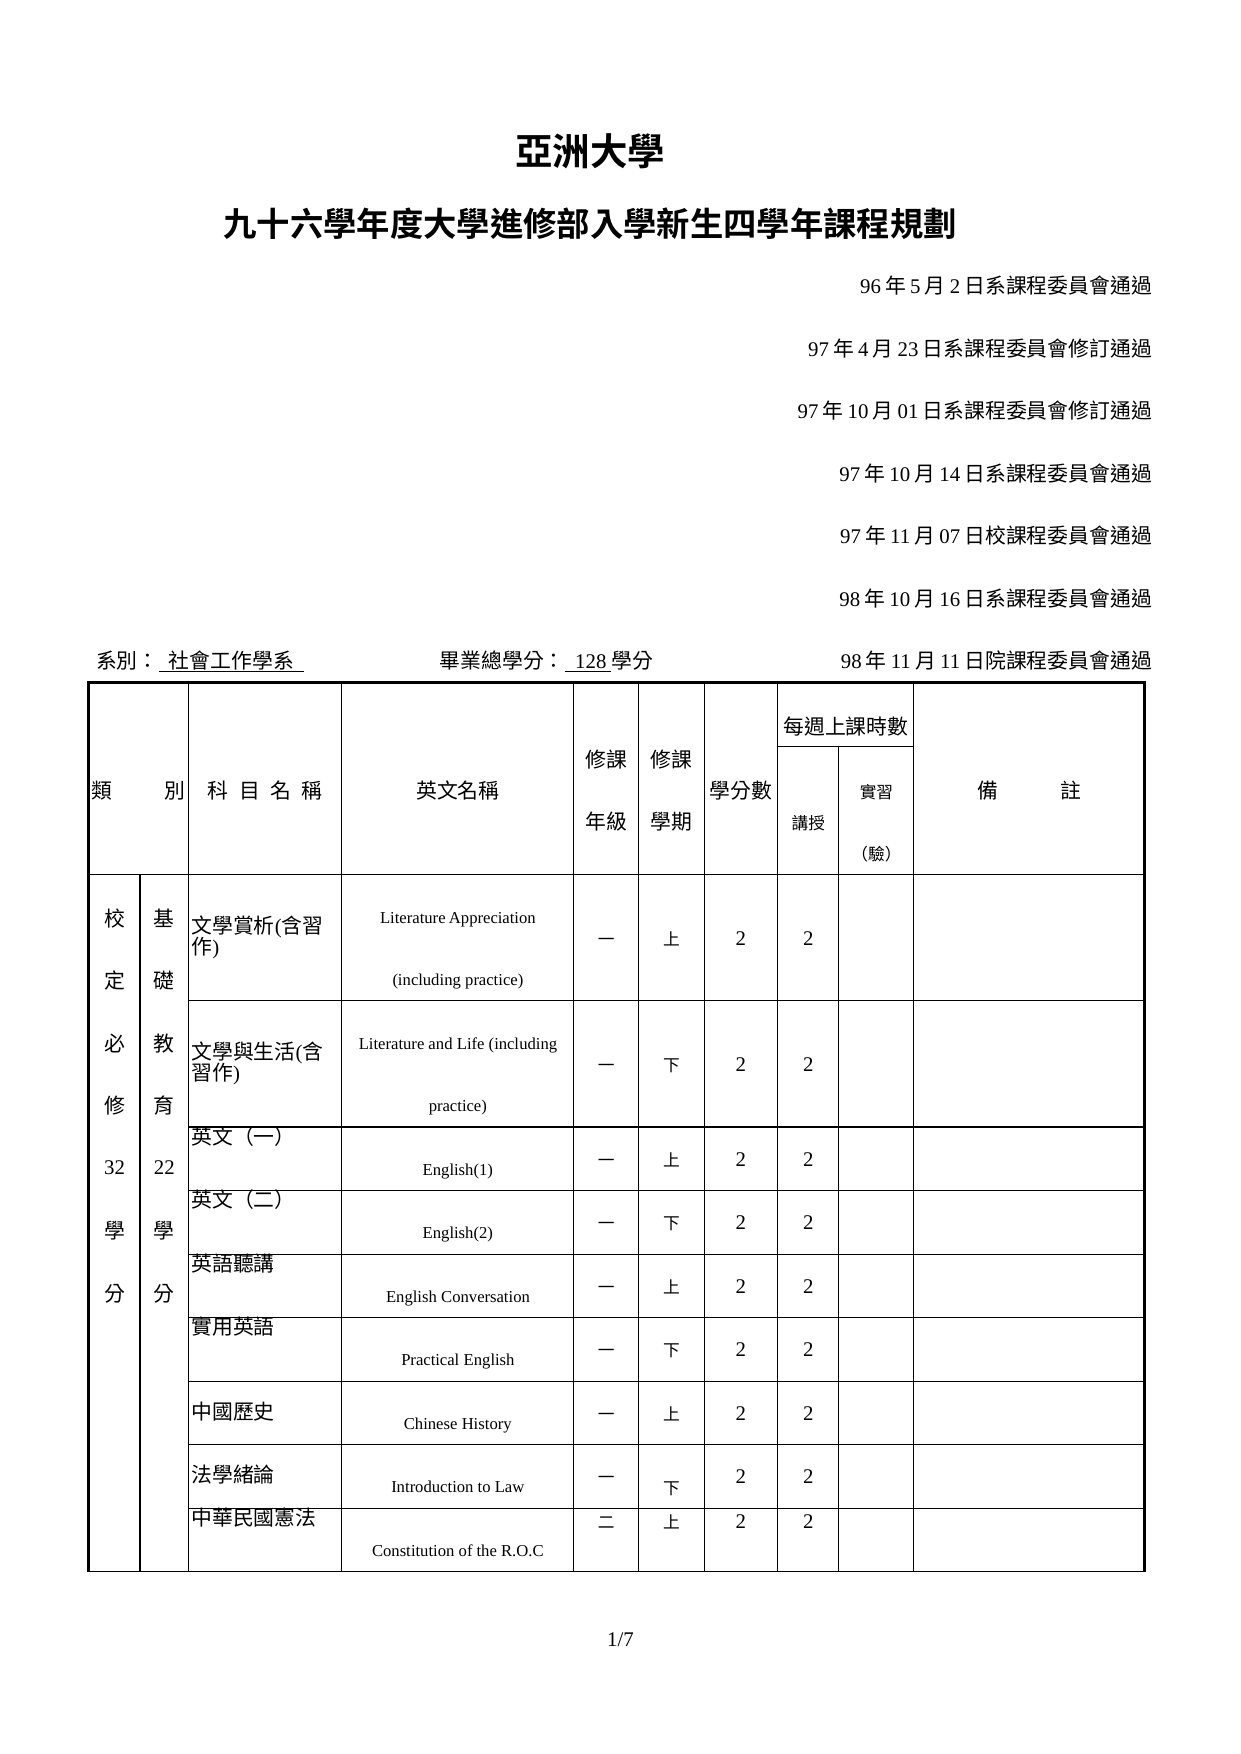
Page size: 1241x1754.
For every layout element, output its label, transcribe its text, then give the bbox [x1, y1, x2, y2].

table_cell 下 [639, 1191, 704, 1253]
table_cell [914, 1382, 1143, 1444]
table_cell 2 [778, 1318, 838, 1381]
table_cell 英文（一） [189, 1128, 341, 1190]
table_cell 2 [778, 1191, 838, 1253]
table_cell Constitution of the R.O.C [342, 1509, 573, 1571]
table_cell 基 礎 教 育 22學 分 [141, 875, 188, 1571]
table_cell English(1) [342, 1128, 573, 1190]
table_cell 英語聽講 [189, 1255, 341, 1317]
table_cell 一 [574, 1001, 638, 1126]
table_cell 文學賞析(含習作) [189, 875, 341, 1000]
table_cell Practical English [342, 1318, 573, 1381]
table_header 修課 年級 [574, 684, 638, 874]
text 97年11月07日校課程委員會通過 [81, 493, 1152, 556]
table_cell Introduction to Law [342, 1445, 573, 1508]
table_cell 2 [705, 1318, 777, 1381]
table_cell Literature Appreciation (including practice) [342, 875, 573, 1000]
table_cell [914, 875, 1143, 1000]
text 97年10月14日系課程委員會通過 [81, 431, 1152, 493]
table_header 備 註 [914, 684, 1143, 874]
text 96年5月2日系課程委員會通過 [81, 243, 1152, 306]
table_cell 實用英語 [189, 1318, 341, 1381]
table_cell 法學緒論 [189, 1445, 341, 1508]
table_cell Literature and Life (including practice) [342, 1001, 573, 1126]
table_cell [914, 1255, 1143, 1317]
table_cell 2 [705, 1128, 777, 1190]
table_cell [839, 1318, 913, 1381]
table_cell 2 [778, 1128, 838, 1190]
table_cell 校 定 必 修 32 學 分 [90, 875, 139, 1571]
table_cell [914, 1191, 1143, 1253]
table_cell [914, 1318, 1143, 1381]
table_cell 英文（二） [189, 1191, 341, 1253]
table_cell 下 [639, 1001, 704, 1126]
table_cell 2 [705, 1001, 777, 1126]
table_cell 2 [705, 1382, 777, 1444]
text 九十六學年度大學進修部入學新生四學年課程規劃 [0, 181, 1203, 243]
table_cell 上 [639, 1509, 704, 1571]
table_cell 2 [705, 1191, 777, 1253]
table_header 每週上課時數 [778, 684, 913, 746]
table_cell [839, 1509, 913, 1571]
table_header 修課 學期 [639, 684, 704, 874]
table_cell 2 [705, 1509, 777, 1571]
table_cell 2 [778, 1509, 838, 1571]
table_header 英文名稱 [342, 684, 573, 874]
table_cell 2 [778, 1001, 838, 1126]
table_cell 一 [574, 875, 638, 1000]
table_cell 上 [639, 1255, 704, 1317]
table_cell 2 [778, 1255, 838, 1317]
table_cell [914, 1509, 1143, 1571]
table_cell English(2) [342, 1191, 573, 1253]
table_header 類 別 [90, 684, 188, 874]
table_header 科 目 名 稱 [189, 684, 341, 874]
table_cell 上 [639, 1382, 704, 1444]
table_cell 中國歷史 [189, 1382, 341, 1444]
text 97年4月23日系課程委員會修訂通過 [81, 306, 1152, 368]
table_cell [914, 1128, 1143, 1190]
table_cell [839, 1382, 913, 1444]
table_cell 上 [639, 1128, 704, 1190]
text 98年10月16日系課程委員會通過 [81, 556, 1152, 618]
table_cell 一 [574, 1128, 638, 1190]
table_cell [914, 1001, 1143, 1126]
table_cell 2 [705, 1445, 777, 1508]
table_cell 2 [778, 875, 838, 1000]
table_cell English Conversation [342, 1255, 573, 1317]
table_cell 2 [705, 1255, 777, 1317]
table_cell 上 [639, 875, 704, 1000]
table_cell [914, 1445, 1143, 1508]
table_cell [839, 1128, 913, 1190]
table_cell Chinese History [342, 1382, 573, 1444]
table_cell 下 [639, 1445, 704, 1508]
table_cell 中華民國憲法 [189, 1509, 341, 1571]
table_cell [839, 1191, 913, 1253]
table_cell 2 [778, 1445, 838, 1508]
table_cell [839, 1255, 913, 1317]
table_cell [839, 1001, 913, 1126]
table_header 學分數 [705, 684, 777, 874]
table_cell 文學與生活(含習作) [189, 1001, 341, 1126]
table_cell 一 [574, 1382, 638, 1444]
table_cell 二 [574, 1509, 638, 1571]
table_cell 2 [778, 1382, 838, 1444]
table_cell 一 [574, 1318, 638, 1381]
table_cell 一 [574, 1255, 638, 1317]
table_cell 講授 [778, 747, 838, 874]
table_cell 一 [574, 1445, 638, 1508]
table_cell [839, 1445, 913, 1508]
table_cell 實習（驗） [839, 747, 913, 874]
text 97年10月01日系課程委員會修訂通過 [81, 368, 1152, 431]
text 系別： 社會工作學系 畢業總學分： 128 學分 98年11月11日院課程委員會通過 [81, 618, 1152, 681]
table_cell 下 [639, 1318, 704, 1381]
text 亞洲大學 [0, 108, 1203, 170]
table_cell 一 [574, 1191, 638, 1253]
table_cell [839, 875, 913, 1000]
table_cell 2 [705, 875, 777, 1000]
